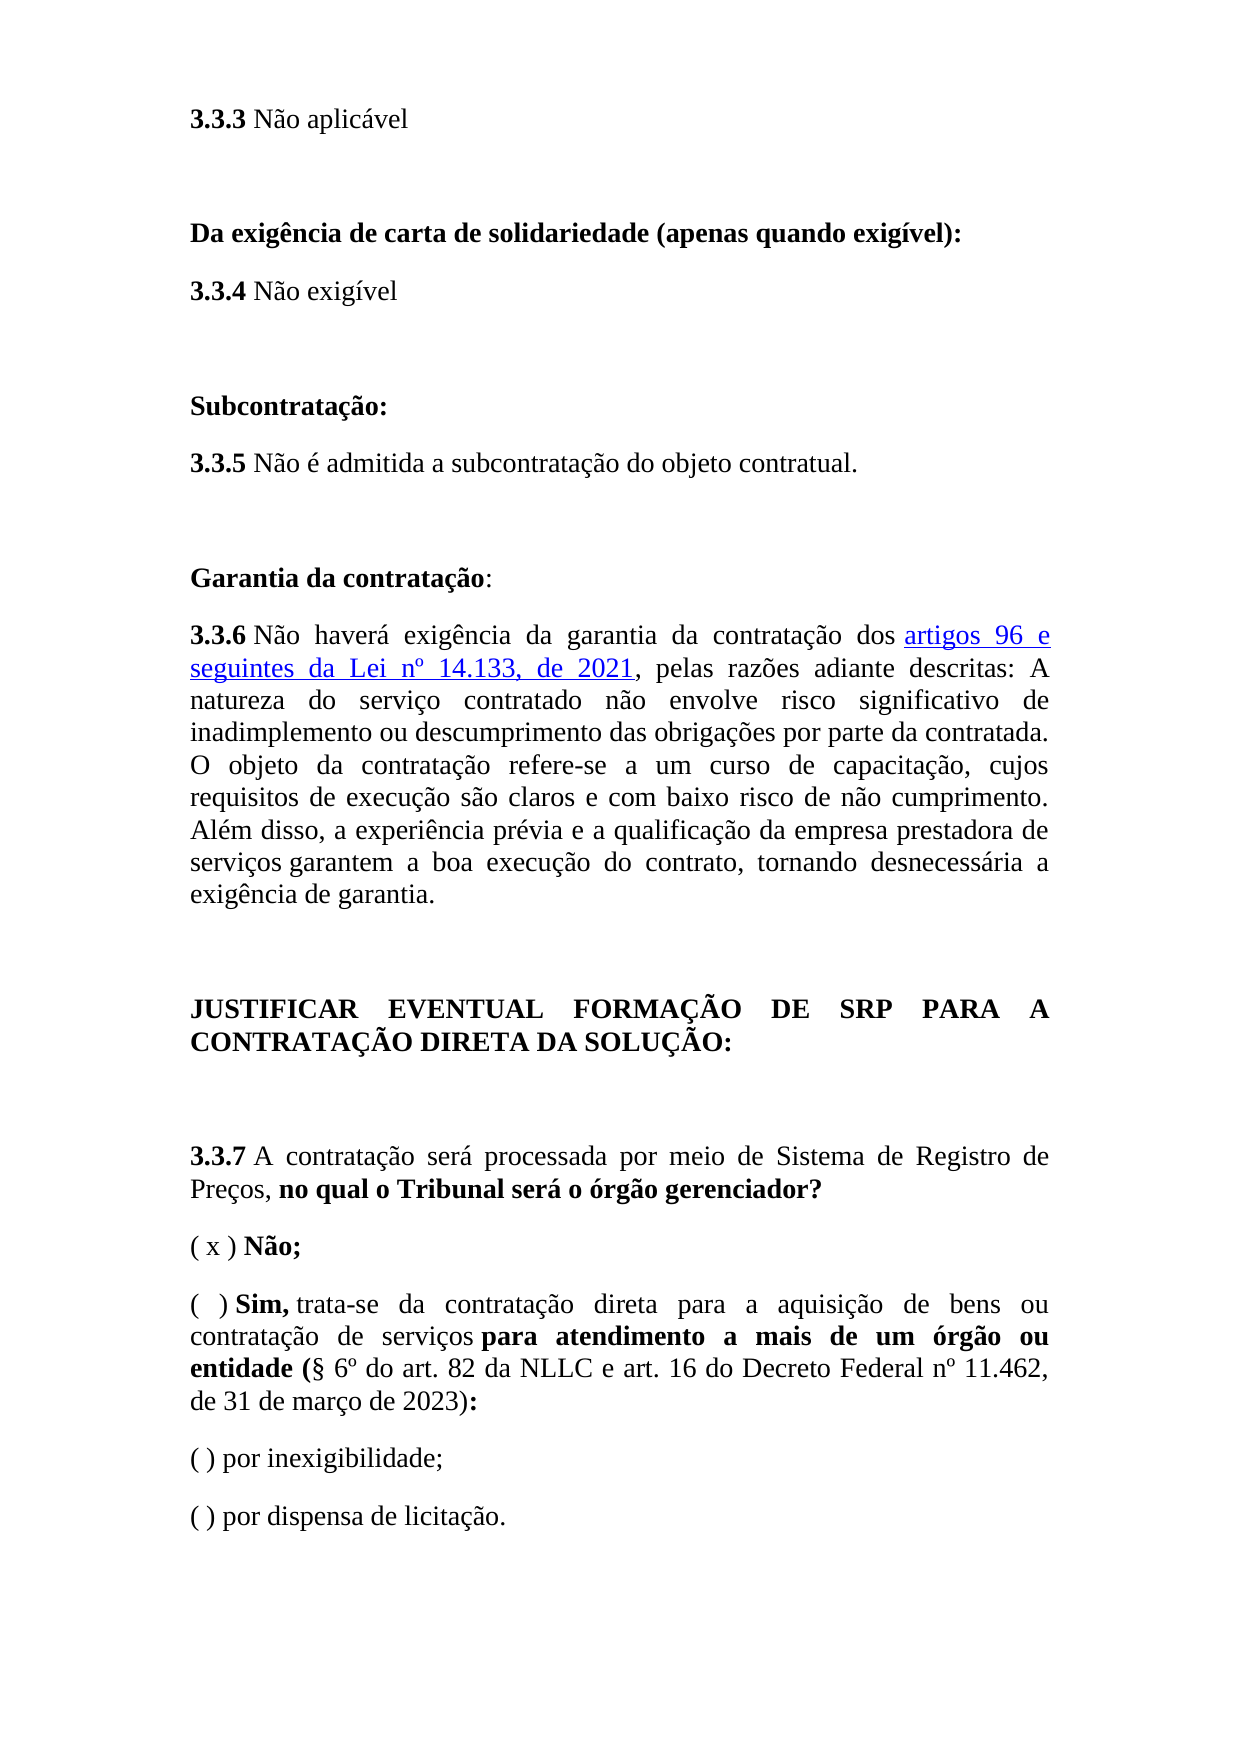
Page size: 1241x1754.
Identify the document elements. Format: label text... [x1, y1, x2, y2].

text ( ) por inexigibilidade; [190, 1441, 1051, 1474]
text 3.3.6 Não haverá exigência da garantia da contratação dos artigos 96 e seguintes da Lei nº 14.133, de 2021, pelas razões adiante descritas: A natureza do serviço contratado não envolve risco significativo de inadimplemento ou descumprimento das obrigações por parte da contratada. O objeto da contratação refere-se a um curso de capacitação, cujos requisitos de execução são claros e com baixo risco de não cumprimento. Além disso, a experiência prévia e a qualificação da empresa prestadora de serviços garantem a boa execução do contrato, tornando desnecessária a exigência de garantia. [190, 618, 1051, 910]
text ( x ) Não; [190, 1229, 1051, 1262]
text ( ) Sim, trata-se da contratação direta para a aquisição de bens ou contratação de serviços para atendimento a mais de um órgão ou entidade (§ 6º do art. 82 da NLLC e art. 16 do Decreto Federal nº 11.462, de 31 de março de 2023): [190, 1287, 1051, 1416]
text Garantia da contratação: [190, 561, 1051, 593]
text JUSTIFICAR EVENTUAL FORMAÇÃO DE SRP PARA A CONTRATAÇÃO DIRETA DA SOLUÇÃO: [190, 992, 1051, 1057]
text Subcontratação: [190, 389, 1051, 421]
text ( ) por dispensa de licitação. [190, 1499, 1051, 1531]
text Da exigência de carta de solidariedade (apenas quando exigível): [190, 217, 1051, 249]
text 3.3.5 Não é admitida a subcontratação do objeto contratual. [190, 446, 1051, 478]
text 3.3.4 Não exigível [190, 274, 1051, 306]
text 3.3.7 A contratação será processada por meio de Sistema de Registro de Preços, no qual o Tribunal será o órgão gerenciador? [190, 1139, 1051, 1204]
text 3.3.3 Não aplicável [190, 102, 1051, 134]
